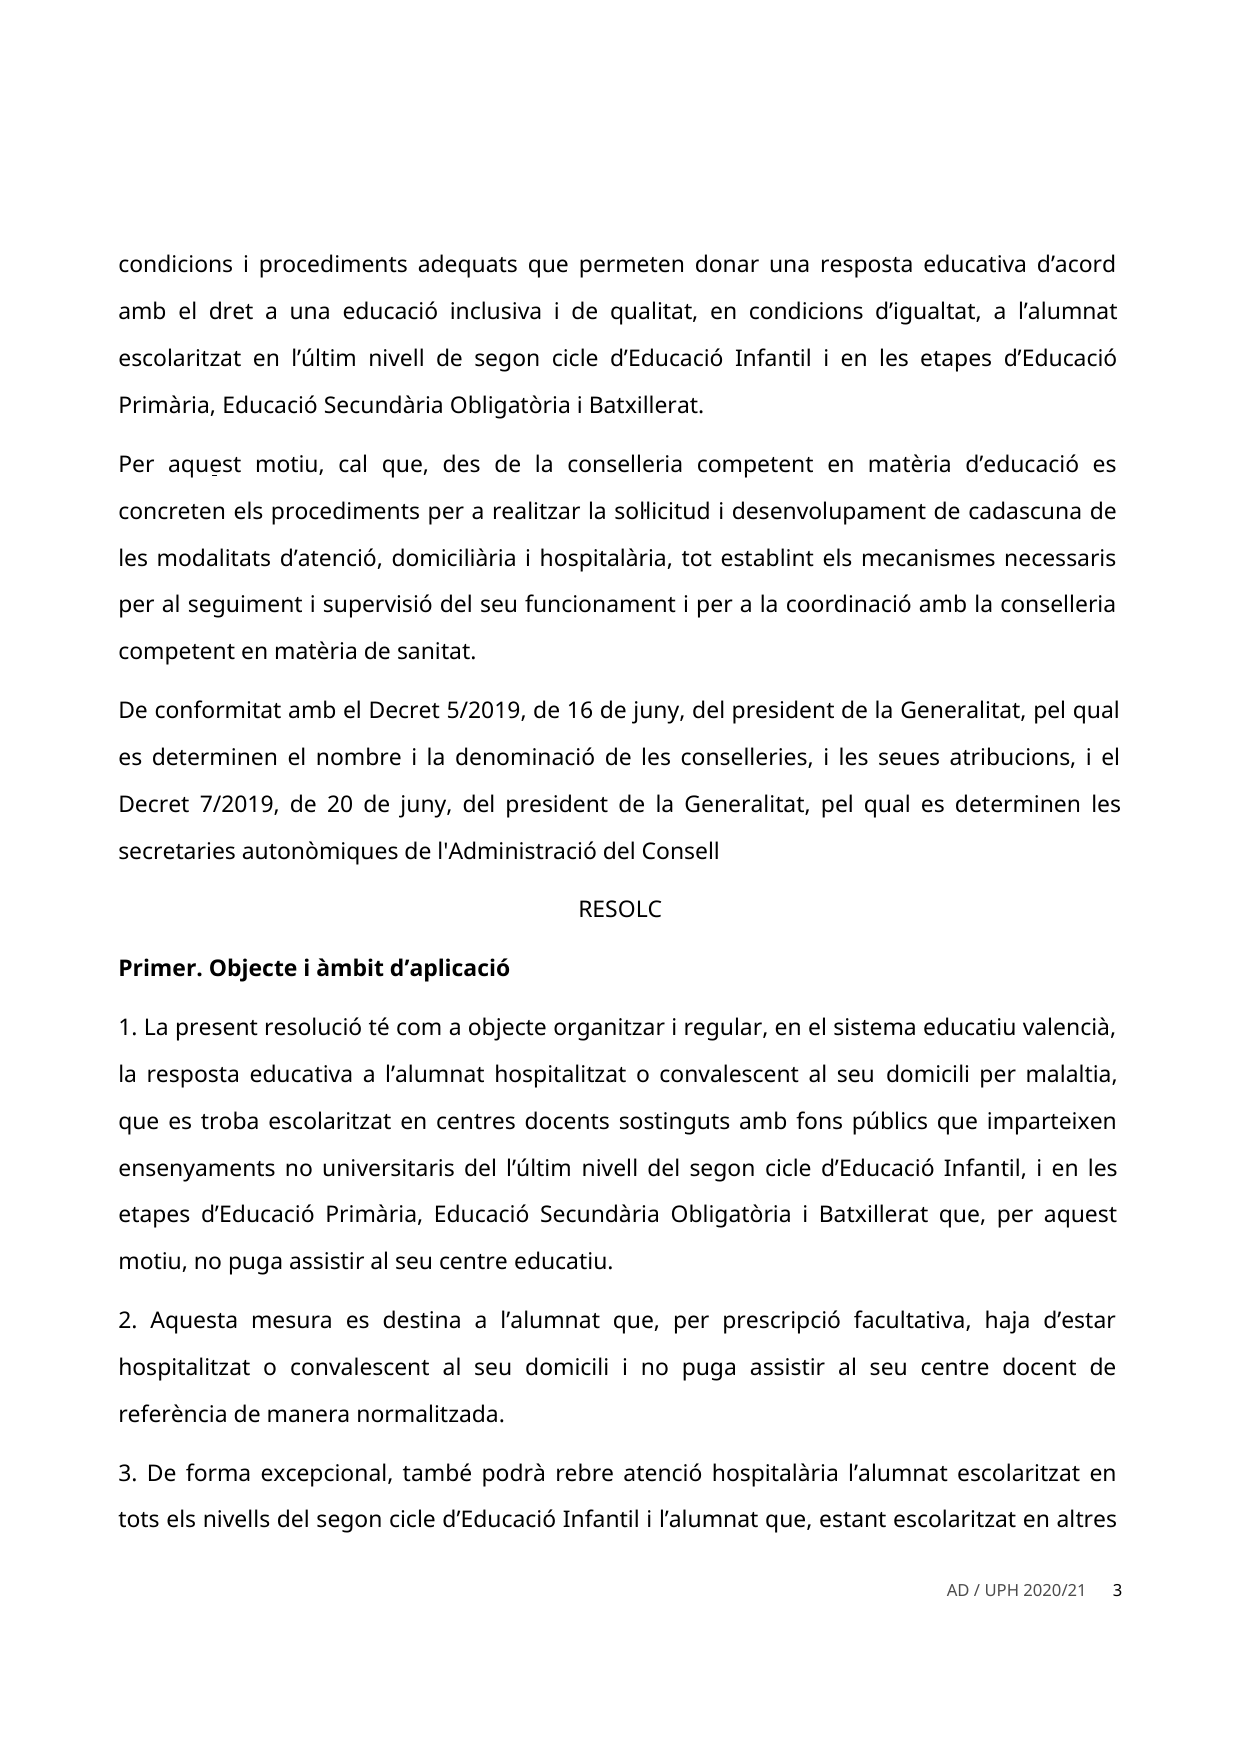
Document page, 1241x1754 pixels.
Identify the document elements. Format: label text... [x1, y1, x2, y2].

list 2. Aquesta mesura es destina a l’alumnat que, per prescripció facultativa, haja d’estar hospitalitzat o convalescent al seu domicili i no puga assistir al seu centre docent de referència de manera normalitzada. [118, 1304, 1118, 1429]
list 3. De forma excepcional, també podrà rebre atenció hospitalària l’alumnat escolaritzat en tots els nivells del segon cicle d’Educació Infantil i l’alumnat que, estant escolaritzat en altres [118, 1456, 1118, 1534]
text condicions i procediments adequats que permeten donar una resposta educativa d’acord amb el dret a una educació inclusiva i de qualitat, en condicions d’igualtat, a l’alumnat escolaritzat en l’últim nivell de segon cicle d’Educació Infantil i en les etapes d’Educació Primària, Educació Secundària Obligatòria i Batxillerat. [118, 248, 1118, 420]
list 1. La present resolució té com a objecte organitzar i regular, en el sistema educatiu valencià, la resposta educativa a l’alumnat hospitalitzat o convalescent al seu domicili per malaltia, que es troba escolaritzat en centres docents sostinguts amb fons públics que imparteixen ensenyaments no universitaris del l’últim nivell del segon cicle d’Educació Infantil, i en les etapes d’Educació Primària, Educació Secundària Obligatòria i Batxillerat que, per aquest motiu, no puga assistir al seu centre educatiu. [118, 1011, 1118, 1276]
text RESOLC [118, 893, 1122, 924]
text Per aquest motiu, cal que, des de la conselleria competent en matèria d’educació es concreten els procediments per a realitzar la sol·licitud i desenvolupament de cadascuna de les modalitats d’atenció, domiciliària i hospitalària, tot establint els mecanismes necessaris per al seguiment i supervisió del seu funcionament i per a la coordinació amb la conselleria competent en matèria de sanitat. [118, 448, 1118, 666]
text Primer. Objecte i àmbit d’aplicació [118, 952, 1122, 983]
text De conformitat amb el Decret 5/2019, de 16 de juny, del president de la Generalitat, pel qual es determinen el nombre i la denominació de les conselleries, i les seues atribucions, i el Decret 7/2019, de 20 de juny, del president de la Generalitat, pel qual es determinen les secretaries autonòmiques de l'Administració del Consell [118, 694, 1122, 866]
